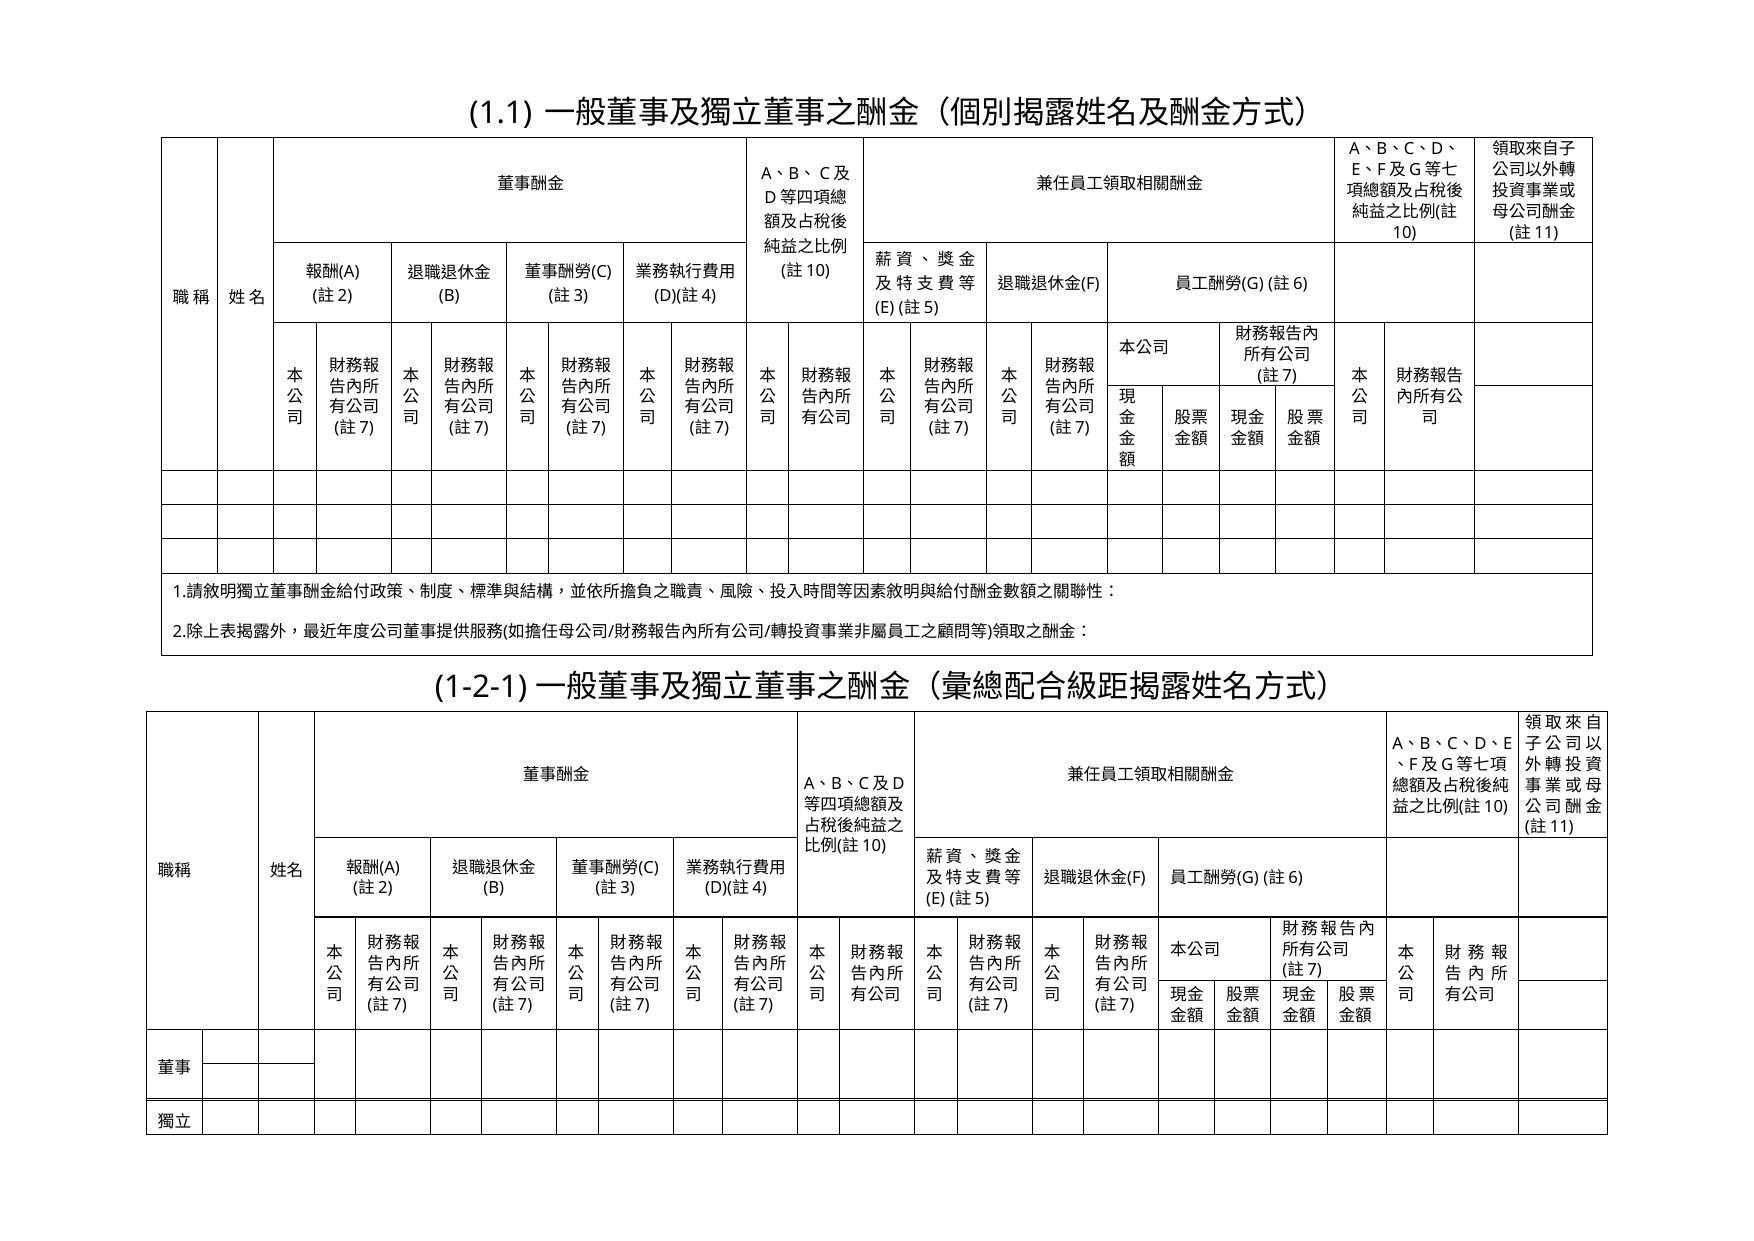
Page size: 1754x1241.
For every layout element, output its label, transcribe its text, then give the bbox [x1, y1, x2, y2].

table_cell [1434, 1030, 1518, 1098]
table_cell [1475, 539, 1592, 573]
table_cell [1220, 539, 1275, 573]
table_cell [317, 539, 391, 573]
table_cell [1276, 539, 1334, 573]
table_cell [987, 505, 1031, 538]
table_cell 本公司 [798, 918, 839, 1029]
table_cell [1276, 505, 1334, 538]
table_cell [915, 1101, 957, 1134]
table_cell [911, 505, 986, 538]
table_cell [674, 1030, 722, 1098]
table_cell 本公司 [1335, 323, 1384, 469]
table_cell 現金金額 [1159, 981, 1214, 1029]
table_cell [392, 471, 431, 504]
table_cell [1163, 539, 1219, 573]
table_cell [1387, 838, 1518, 916]
table_header A、B、C、D、E、F及G等七項總額及占稅後純益之比例(註10) [1387, 712, 1518, 837]
table_cell [1328, 1101, 1386, 1134]
table_cell 財務報告內所有公司(註7) [1084, 918, 1158, 1029]
table_cell [203, 1030, 258, 1063]
table_cell [482, 1030, 556, 1098]
table_cell 退職退休金(F) [987, 243, 1107, 322]
table_header A、B、C、D、E、F及G等七項總額及占稅後純益之比例(註10) [1335, 138, 1474, 242]
table_cell [1475, 386, 1592, 469]
table_cell 報酬(A) (註2) [274, 243, 391, 322]
table_cell [987, 471, 1031, 504]
table_cell 財務報告內所有公司 (註7) [599, 918, 673, 1029]
table_header 董事酬金 [274, 138, 746, 242]
table_cell 業務執行費用(D)(註4) [674, 838, 797, 916]
table_cell [1215, 1101, 1270, 1134]
table_cell [1519, 1101, 1607, 1134]
table_cell 本公司 [1387, 918, 1433, 1029]
table_cell 退職退休金(F) [1033, 838, 1158, 916]
table_cell [1276, 471, 1334, 504]
table_cell [1475, 243, 1592, 322]
table_cell 本公司 [674, 918, 722, 1029]
table_cell [274, 539, 316, 573]
table_header 姓 名 [218, 138, 273, 469]
table_cell [1385, 539, 1474, 573]
table_cell [557, 1030, 598, 1098]
table_cell 員工酬勞(G) (註6) [1108, 243, 1334, 322]
table_cell [1108, 505, 1162, 538]
table_cell [1163, 471, 1219, 504]
table_cell [987, 539, 1031, 573]
table_cell [958, 1030, 1032, 1098]
table_cell [356, 1030, 430, 1098]
table_cell [1033, 1101, 1083, 1134]
table_cell 薪資、獎金及特支費等(E) (註5) [915, 838, 1032, 916]
table_cell [392, 539, 431, 573]
table_cell [1475, 505, 1592, 538]
table_cell 本公司 [1033, 918, 1083, 1029]
table_cell [624, 539, 671, 573]
table_header 職稱 [147, 712, 258, 1029]
table_cell 報酬(A) (註2) [315, 838, 430, 916]
table_cell [315, 1101, 355, 1134]
table_cell [672, 471, 746, 504]
table_cell [1387, 1101, 1433, 1134]
table_cell [431, 1030, 481, 1098]
table_cell [747, 471, 788, 504]
table_cell 本公司 [507, 323, 548, 469]
table_cell [599, 1030, 673, 1098]
table_cell [1434, 1101, 1518, 1134]
table_cell [1220, 505, 1275, 538]
table_cell 財務報告內所有公司(註7) [1032, 323, 1107, 469]
table_cell 本公司 [624, 323, 671, 469]
table_cell 財務報告內所有公司 (註7) [549, 323, 623, 469]
table_cell [1159, 1030, 1214, 1098]
table_cell 本公司 [274, 323, 316, 469]
table_cell [624, 505, 671, 538]
table_cell [1519, 981, 1607, 1029]
table_cell [1220, 471, 1275, 504]
table_cell [747, 505, 788, 538]
table_cell [864, 539, 910, 573]
table_cell 獨立 [147, 1101, 202, 1134]
table_cell 現金金額 [1108, 386, 1162, 469]
table_cell 財務報告內所有公司 (註7) [672, 323, 746, 469]
table_cell [259, 1101, 314, 1134]
table_cell [507, 471, 548, 504]
table_cell [1032, 505, 1107, 538]
table_cell [1084, 1101, 1158, 1134]
table_cell [203, 1101, 258, 1134]
table_cell [911, 471, 986, 504]
table_cell [1108, 539, 1162, 573]
table_cell [1084, 1030, 1158, 1098]
table_cell [315, 1030, 355, 1098]
text (1-2-1) 一般董事及獨立董事之酬金（彙總配合級距揭露姓名方式） [75, 674, 1707, 703]
table_cell 現金金額 [1220, 386, 1275, 469]
table_cell [723, 1030, 797, 1098]
table_cell [674, 1101, 722, 1134]
table_cell [1385, 505, 1474, 538]
table_cell [432, 505, 506, 538]
table_cell [1519, 1030, 1607, 1098]
table_cell [392, 505, 431, 538]
table_cell [1385, 471, 1474, 504]
table_cell [1335, 539, 1384, 573]
table_cell [259, 1030, 314, 1063]
table_cell [1335, 243, 1474, 322]
table_cell [549, 505, 623, 538]
table_cell 董事 [147, 1030, 202, 1098]
table_cell 財務報告內所有公司 [1385, 323, 1474, 469]
table_cell [1328, 1030, 1386, 1098]
table_cell 財務報告內所有公司(註7) [432, 323, 506, 469]
table_cell 財務報告內所有公司 (註7) [911, 323, 986, 469]
table_cell 財務報告內所有公司 (註7) [1271, 918, 1386, 980]
table_cell [218, 505, 273, 538]
table_cell [840, 1030, 914, 1098]
table_cell [958, 1101, 1032, 1134]
table_cell [1519, 918, 1607, 980]
table_cell 本公司 [864, 323, 910, 469]
table_cell 本公司 [315, 918, 355, 1029]
table_cell 員工酬勞(G) (註6) [1159, 838, 1386, 916]
table_cell [274, 471, 316, 504]
table_cell [1475, 323, 1592, 385]
table_cell [218, 539, 273, 573]
table_cell [911, 539, 986, 573]
table_header 姓名 [259, 712, 314, 1029]
table_cell [599, 1101, 673, 1134]
list 一般董事及獨立董事之酬金（個別揭露姓名及酬金方式） [75, 100, 1719, 129]
table_cell 本公司 [915, 918, 957, 1029]
table_cell [864, 471, 910, 504]
table_cell [557, 1101, 598, 1134]
table_header 兼任員工領取相關酬金 [864, 138, 1334, 242]
table_cell 財務報告內所有公司 (註7) [958, 918, 1032, 1029]
table_cell 財務報告內所有公司(註7) [482, 918, 556, 1029]
table_header 董事酬金 [315, 712, 797, 837]
table_cell [1519, 838, 1607, 916]
table_cell [431, 1101, 481, 1134]
table_cell [482, 1101, 556, 1134]
table_cell [1033, 1030, 1083, 1098]
table_cell 退職退休金(B) [392, 243, 506, 322]
table_cell [915, 1030, 957, 1098]
table_cell [789, 505, 863, 538]
table_cell 股票金額 [1163, 386, 1219, 469]
table_cell 財務報告內所有公司 (註7) [1220, 323, 1334, 385]
table_cell 本公司 [431, 918, 481, 1029]
table_cell [840, 1101, 914, 1134]
table_cell [1335, 505, 1384, 538]
table_cell 財務報告內所有公司 [840, 918, 914, 1029]
table_cell [162, 471, 217, 504]
table_cell [1475, 471, 1592, 504]
table_cell 財務報告內所有公司 [1434, 918, 1518, 1029]
table_cell [549, 539, 623, 573]
table_header A、B、C及D等四項總額及占稅後純益之比例(註10) [798, 712, 914, 916]
table_cell 股票金額 [1215, 981, 1270, 1029]
table_cell [1032, 471, 1107, 504]
table_cell 現金金額 [1271, 981, 1327, 1029]
table_cell [789, 471, 863, 504]
table_cell [624, 471, 671, 504]
table_cell [672, 539, 746, 573]
table_cell [798, 1101, 839, 1134]
table_cell 股票金額 [1328, 981, 1386, 1029]
table_cell [1271, 1030, 1327, 1098]
table_header A、B、 C及D等四項總額及占稅後純益之比例(註10) [747, 138, 863, 322]
table_cell [789, 539, 863, 573]
table_cell [1387, 1030, 1433, 1098]
table_cell 財務報告內所有公司 [789, 323, 863, 469]
table_cell [864, 505, 910, 538]
table_cell [162, 505, 217, 538]
table_cell [1032, 539, 1107, 573]
table_cell [317, 505, 391, 538]
table_cell [798, 1030, 839, 1098]
table_cell [672, 505, 746, 538]
table_cell [549, 471, 623, 504]
table_cell 本公司 [1108, 323, 1219, 385]
table_cell 本公司 [1159, 918, 1270, 980]
table_cell [218, 471, 273, 504]
table_cell 本公司 [987, 323, 1031, 469]
table_cell 本公司 [392, 323, 431, 469]
table_cell [1335, 471, 1384, 504]
table_header 職 稱 [162, 138, 217, 469]
table_cell [1108, 471, 1162, 504]
table_cell 股票金額 [1276, 386, 1334, 469]
table_cell [432, 471, 506, 504]
table_cell 財務報告內所有公司(註7) [317, 323, 391, 469]
table_cell [1163, 505, 1219, 538]
table_cell [259, 1064, 314, 1098]
table_cell 董事酬勞(C)(註3) [507, 243, 623, 322]
table_cell [1271, 1101, 1327, 1134]
table_cell [723, 1101, 797, 1134]
table_cell 業務執行費用(D)(註4) [624, 243, 746, 322]
table_header 兼任員工領取相關酬金 [915, 712, 1386, 837]
table_cell [203, 1064, 258, 1098]
table_cell [432, 539, 506, 573]
table_cell 1.請敘明獨立董事酬金給付政策、制度、標準與結構，並依所擔負之職責、風險、投入時間等因素敘明與給付酬金數額之關聯性： 2.除上表揭露外，最近年度公司董事提供服務(如擔任母公司/財務報告內所有公司/轉投資事業非屬員工之顧問等)領取之酬金： [162, 574, 1592, 654]
table_cell [507, 505, 548, 538]
table_cell 本公司 [747, 323, 788, 469]
table_cell [747, 539, 788, 573]
table_cell [507, 539, 548, 573]
table_cell [317, 471, 391, 504]
table_cell [274, 505, 316, 538]
table_cell 董事酬勞(C)(註3) [557, 838, 673, 916]
table_cell 財務報告內所有公司(註7) [356, 918, 430, 1029]
table_cell 財務報告內所有公司 (註7) [723, 918, 797, 1029]
table_cell 薪資、獎金及特支費等(E) (註5) [864, 243, 986, 322]
table_header 領取來自子公司以外轉投資事業或母公司酬金(註11) [1475, 138, 1592, 242]
table_cell [1159, 1101, 1214, 1134]
table_cell 本公司 [557, 918, 598, 1029]
table_cell [356, 1101, 430, 1134]
table_cell 退職退休金(B) [431, 838, 556, 916]
table_header 領取來自子公司以外轉投資事業或母公司酬金(註11) [1519, 712, 1607, 837]
table_cell [162, 539, 217, 573]
table_cell [1215, 1030, 1270, 1098]
